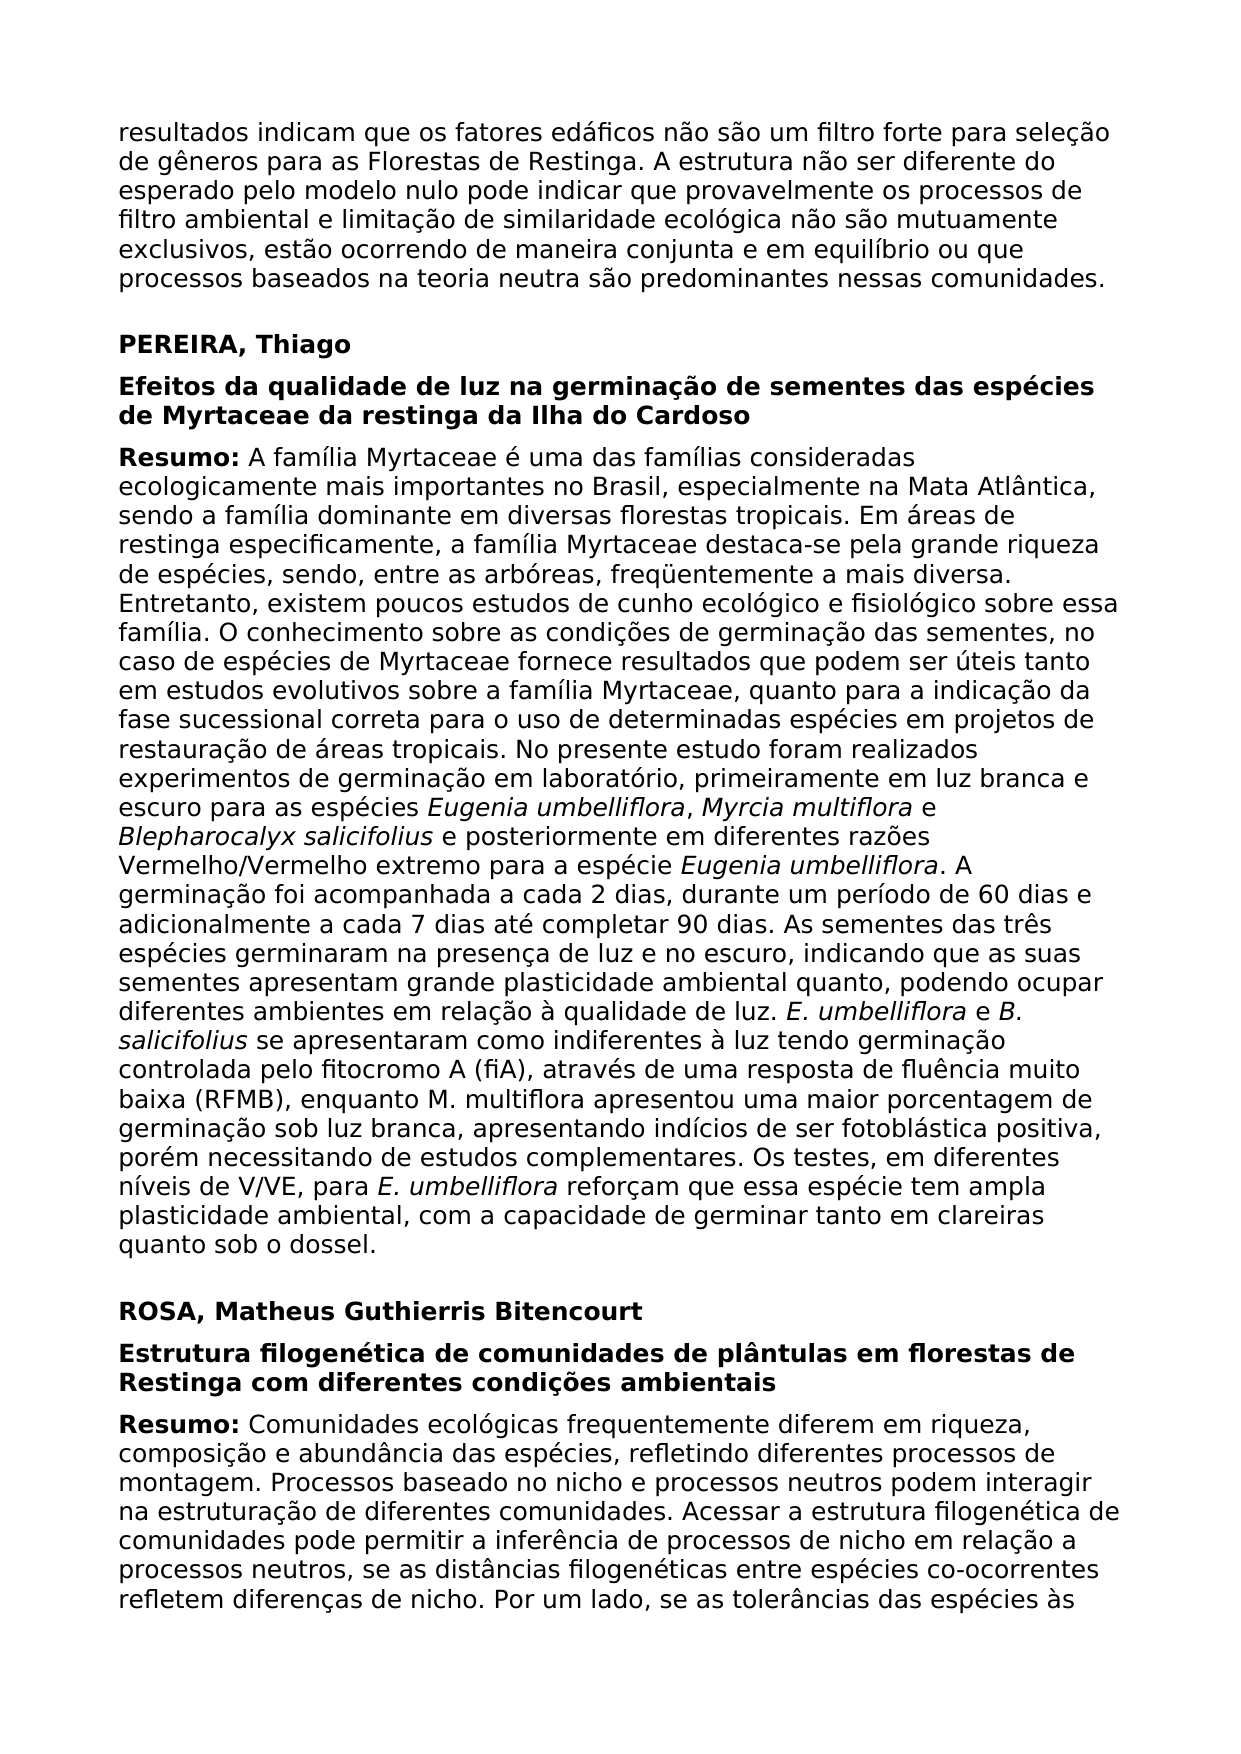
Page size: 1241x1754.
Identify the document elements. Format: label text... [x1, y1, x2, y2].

subtitle ROSA, Matheus Guthierris Bitencourt [118, 1297, 1122, 1326]
text Resumo: Comunidades ecológicas frequentemente diferem em riqueza, composição e abundância das espécies, refletindo diferentes processos de montagem. Processos baseado no nicho e processos neutros podem interagir na estruturação de diferentes comunidades. Acessar a estrutura filogenética de comunidades pode permitir a inferência de processos de nicho em relação a processos neutros, se as distâncias filogenéticas entre espécies co-ocorrentes refletem diferenças de nicho. Por um lado, se as tolerâncias das espécies às [118, 1410, 1122, 1614]
text Estrutura filogenética de comunidades de plântulas em florestas de Restinga com diferentes condições ambientais [118, 1339, 1122, 1397]
text resultados indicam que os fatores edáficos não são um filtro forte para seleção de gêneros para as Florestas de Restinga. A estrutura não ser diferente do esperado pelo modelo nulo pode indicar que provavelmente os processos de filtro ambiental e limitação de similaridade ecológica não são mutuamente exclusivos, estão ocorrendo de maneira conjunta e em equilíbrio ou que processos baseados na teoria neutra são predominantes nessas comunidades. [118, 118, 1122, 293]
subtitle PEREIRA, Thiago [118, 331, 1122, 360]
text Efeitos da qualidade de luz na germinação de sementes das espécies de Myrtaceae da restinga da Ilha do Cardoso [118, 372, 1122, 431]
text Resumo: A família Myrtaceae é uma das famílias consideradas ecologicamente mais importantes no Brasil, especialmente na Mata Atlântica, sendo a família dominante em diversas florestas tropicais. Em áreas de restinga especificamente, a família Myrtaceae destaca-se pela grande riqueza de espécies, sendo, entre as arbóreas, freqüentemente a mais diversa. Entretanto, existem poucos estudos de cunho ecológico e fisiológico sobre essa família. O conhecimento sobre as condições de germinação das sementes, no caso de espécies de Myrtaceae fornece resultados que podem ser úteis tanto em estudos evolutivos sobre a família Myrtaceae, quanto para a indicação da fase sucessional correta para o uso de determinadas espécies em projetos de restauração de áreas tropicais. No presente estudo foram realizados experimentos de germinação em laboratório, primeiramente em luz branca e escuro para as espécies Eugenia umbelliflora, Myrcia multiflora e Blepharocalyx salicifolius e posteriormente em diferentes razões Vermelho/Vermelho extremo para a espécie Eugenia umbelliflora. A germinação foi acompanhada a cada 2 dias, durante um período de 60 dias e adicionalmente a cada 7 dias até completar 90 dias. As sementes das três espécies germinaram na presença de luz e no escuro, indicando que as suas sementes apresentam grande plasticidade ambiental quanto, podendo ocupar diferentes ambientes em relação à qualidade de luz. E. umbelliflora e B. salicifolius se apresentaram como indiferentes à luz tendo germinação controlada pelo fitocromo A (fiA), através de uma resposta de fluência muito baixa (RFMB), enquanto M. multiflora apresentou uma maior porcentagem de germinação sob luz branca, apresentando indícios de ser fotoblástica positiva, porém necessitando de estudos complementares. Os testes, em diferentes níveis de V/VE, para E. umbelliflora reforçam que essa espécie tem ampla plasticidade ambiental, com a capacidade de germinar tanto em clareiras quanto sob o dossel. [118, 443, 1122, 1260]
